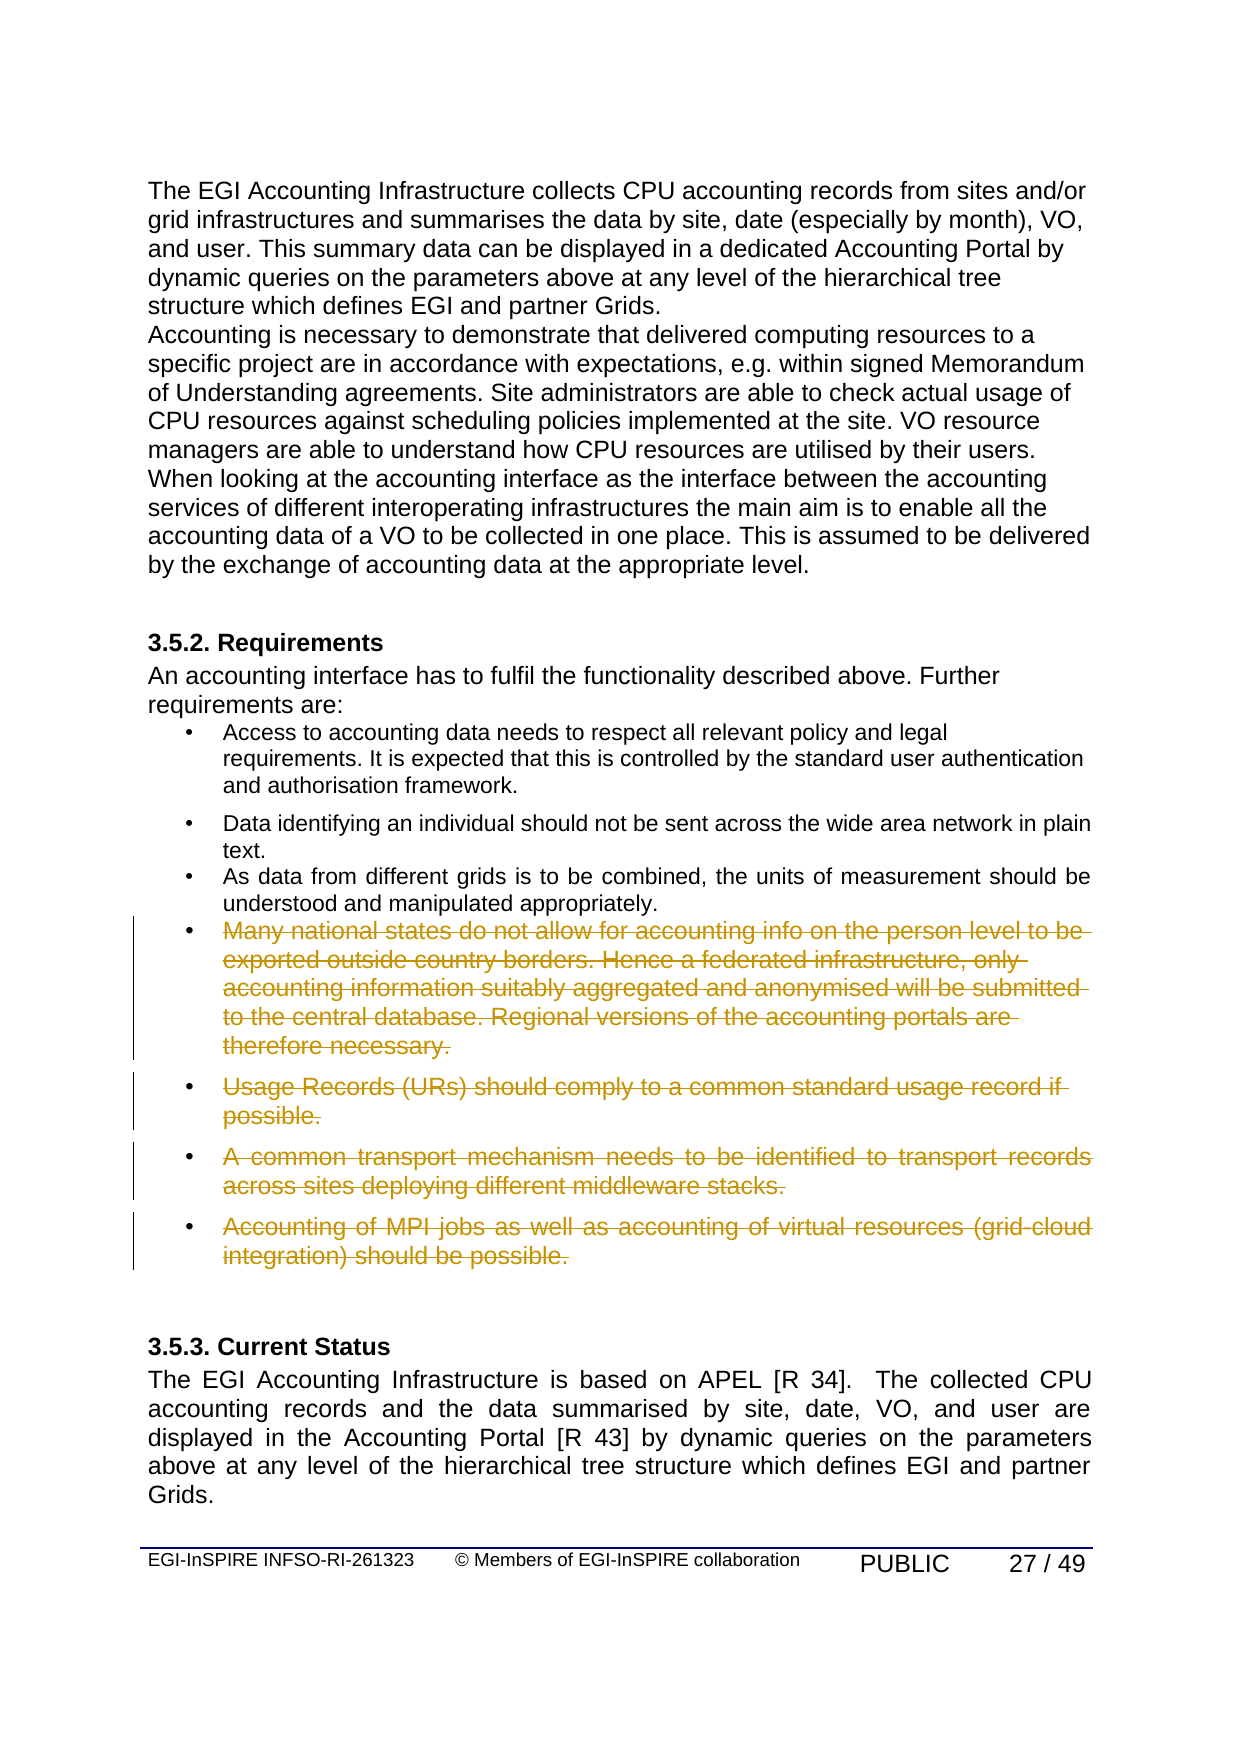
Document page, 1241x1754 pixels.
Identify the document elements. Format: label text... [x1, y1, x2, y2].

list Access to accounting data needs to respect all relevant policy and legal requirements. It is expected that this is controlled by the standard user authentication and authorisation framework. [185, 719, 1093, 798]
text An accounting interface has to fulfil the functionality described above. Further requirements are: [148, 661, 1093, 719]
subtitle Current Status [148, 1332, 1093, 1361]
text Accounting is necessary to demonstrate that delivered computing resources to a specific project are in accordance with expectations, e.g. within signed Memorandum of Understanding agreements. Site administrators are able to check actual usage of CPU resources against scheduling policies implemented at the site. VO resource managers are able to understand how CPU resources are utilised by their users. [148, 320, 1093, 464]
text The EGI Accounting Infrastructure is based on APEL [R 34]. The collected CPU accounting records and the data summarised by site, date, VO, and user are displayed in the Accounting Portal [R 43] by dynamic queries on the parameters above at any level of the hierarchical tree structure which defines EGI and partner Grids. [148, 1365, 1093, 1509]
text When looking at the accounting interface as the interface between the accounting services of different interoperating infrastructures the main aim is to enable all the accounting data of a VO to be collected in one place. This is assumed to be delivered by the exchange of accounting data at the appropriate level. [148, 464, 1093, 579]
list As data from different grids is to be combined, the units of measurement should be understood and manipulated appropriately. [185, 863, 1093, 916]
list Data identifying an individual should not be sent across the wide area network in plain text. [185, 810, 1093, 863]
subtitle Requirements [148, 628, 1093, 657]
text The EGI Accounting Infrastructure collects CPU accounting records from sites and/or grid infrastructures and summarises the data by site, date (especially by month), VO, and user. This summary data can be displayed in a dedicated Accounting Portal by dynamic queries on the parameters above at any level of the hierarchical tree structure which defines EGI and partner Grids. [148, 176, 1093, 320]
